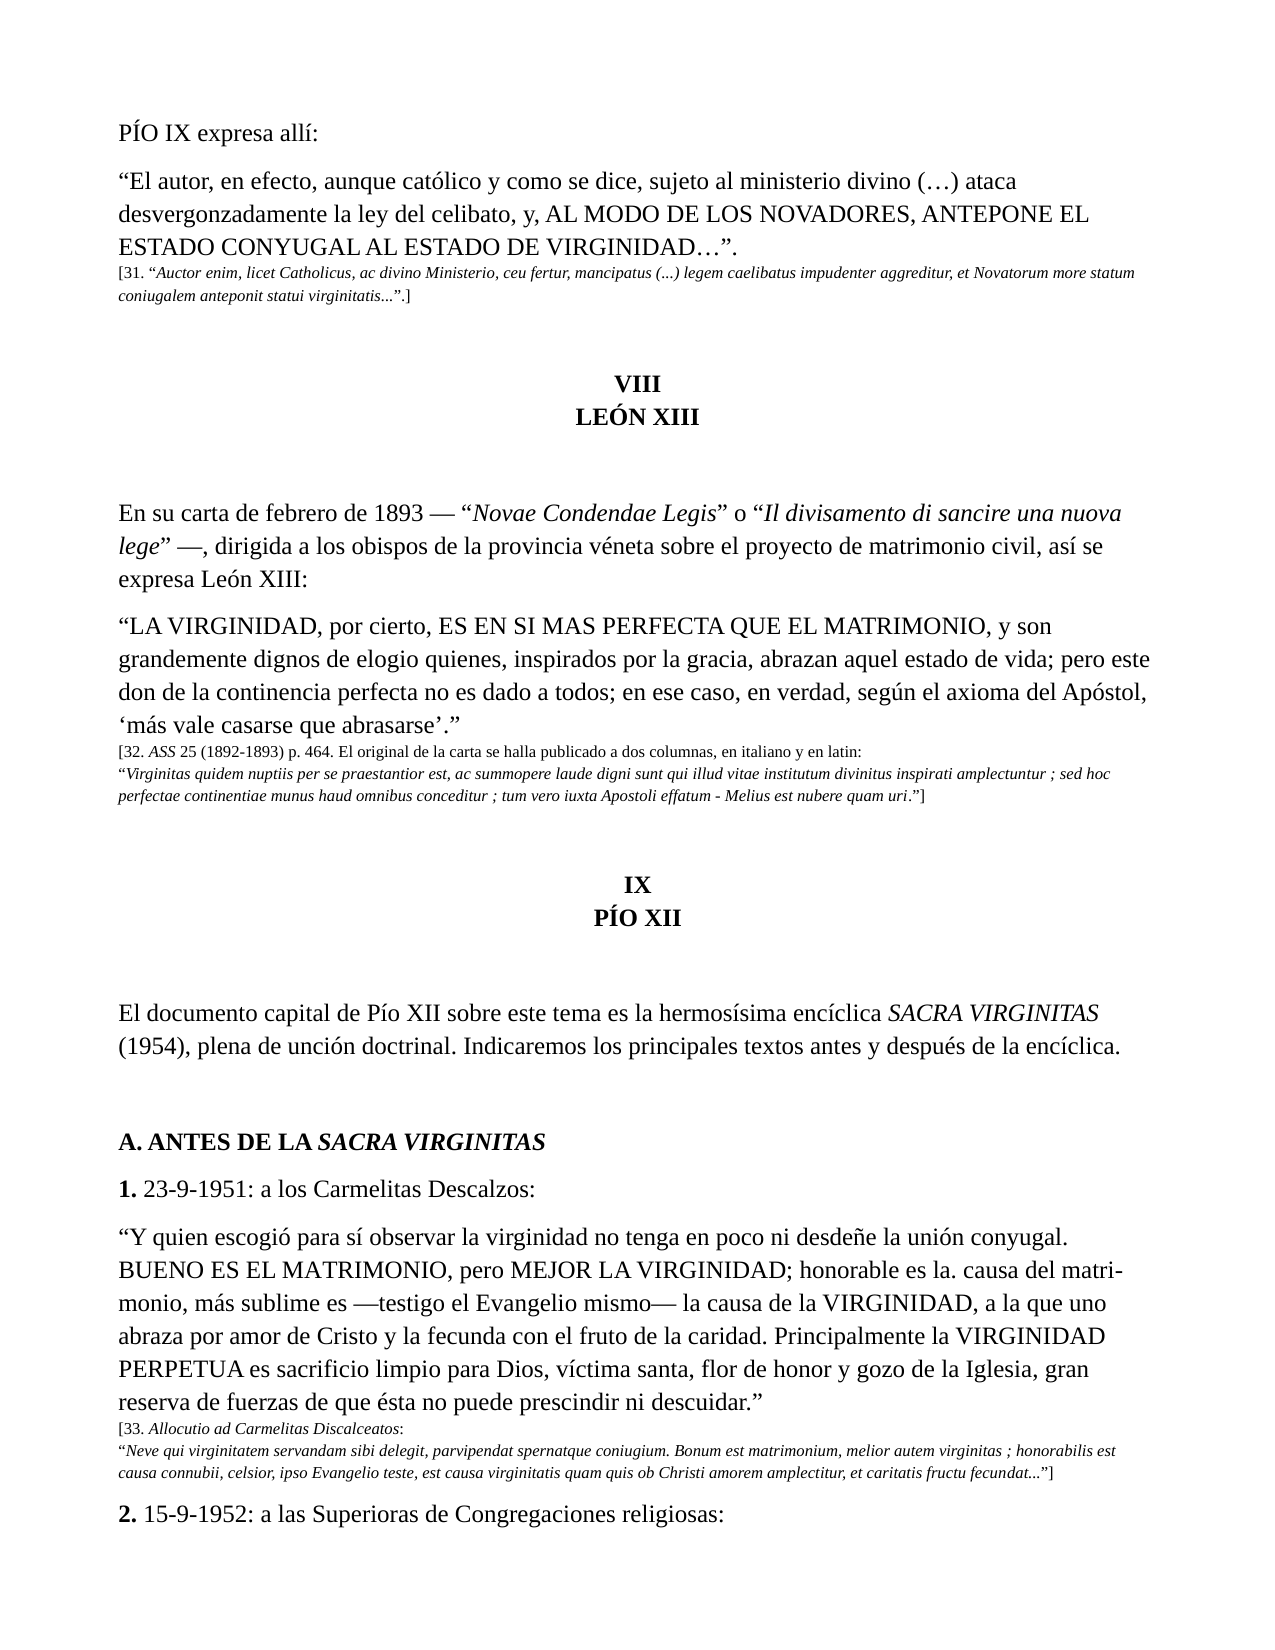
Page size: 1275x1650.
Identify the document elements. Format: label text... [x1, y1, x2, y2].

text “LA VIRGINIDAD, por cierto, ES EN SI MAS PERFECTA QUE EL MATRIMONIO, y son grandemente dignos de elogio quienes, inspirados por la gracia, abrazan aquel estado de vida; pero este don de la continencia perfecta no es da­do a todos; en ese caso, en verdad, se­gún el axioma del Apóstol, ‘más vale ca­sarse que abrasarse’.” [32. ASS 25 (1892-1893) p. 464. El original de la car­ta se halla publicado a dos columnas, en italiano y en latin: “Virginitas quidem nuptiis per se praestantior est, ac summopere laude digni sunt qui illud vitae institutum divinitus inspirati amplectun­tur ; sed hoc perfectae continentiae munus haud omnibus conceditur ; tum vero iuxta Apostoli effatum - Melius est nubere quam uri.”] [118, 611, 1157, 805]
text 1. 23-9-1951: a los Carmelitas Descalzos: [118, 1174, 1157, 1203]
text “Y quien escogió para sí observar la virginidad no tenga en poco ni desdeñe la unión conyugal. BUENO ES EL MA­TRIMONIO, pero MEJOR LA VIRGI­NIDAD; honorable es la. causa del matri­monio, más sublime es —testigo el Evan­gelio mismo— la causa de la VIRGINI­DAD, a la que uno abraza por amor de Cristo y la fecunda con el fruto de la caridad. Principalmente la VIRGINI­DAD PERPETUA es sacrificio limpio para Dios, víctima santa, flor de honor y gozo de la Iglesia, gran reserva de fuerzas de que ésta no puede prescindir ni descuidar.” [33. Allocutio ad Carmelitas Discalceatos: “Neve qui virginitatem servandam sibi delegit, parvipendat spernatque coniugium. Bonum est matrimonium, melior autem virginitas ; honorabilis est causa connubii, celsior, ipso Evangelio teste, est causa virginitatis quam quis ob Christi amorem amplectitur, et caritatis fructu fecun­dat...”] [118, 1222, 1157, 1482]
text A. ANTES DE LA SACRA VIRGINITAS [118, 1127, 1157, 1155]
text PÍO IX expresa allí: [118, 118, 1157, 147]
text IX PÍO XII [118, 870, 1157, 932]
text “El autor, en efecto, aunque católico y como se dice, sujeto al ministerio divino (…) ataca desvergonzadamente la ley del celibato, y, AL MODO DE LOS NOVADORES, ANTEPONE EL ESTADO CONYUGAL AL ESTADO DE VIRGINIDAD…”. [31. “Auctor enim, licet Catholicus, ac divino Ministerio, ceu fertur, mancipatus (...) legem caelibatus impudenter aggreditur, et Novatorum more statum coniugalem anteponit statui virginitatis...”.] [118, 166, 1157, 304]
text En su carta de febrero de 1893 — “Novae Condendae Legis” o “Il divisamento di sancire una nuova lege” —, dirigida a los obispos de la pro­vincia véneta sobre el proyecto de matrimonio ci­vil, así se expresa León XIII: [118, 498, 1157, 592]
text 2. 15-9-1952: a las Superioras de Congregaciones religiosas: [118, 1499, 1157, 1528]
text VIII LEÓN XIII [118, 369, 1157, 431]
text El documento capital de Pío XII sobre este te­ma es la hermosísima encíclica SACRA VIRGI­NITAS (1954), plena de unción doctrinal. Indicaremos los principales textos antes y después de la encíclica. [118, 998, 1157, 1060]
